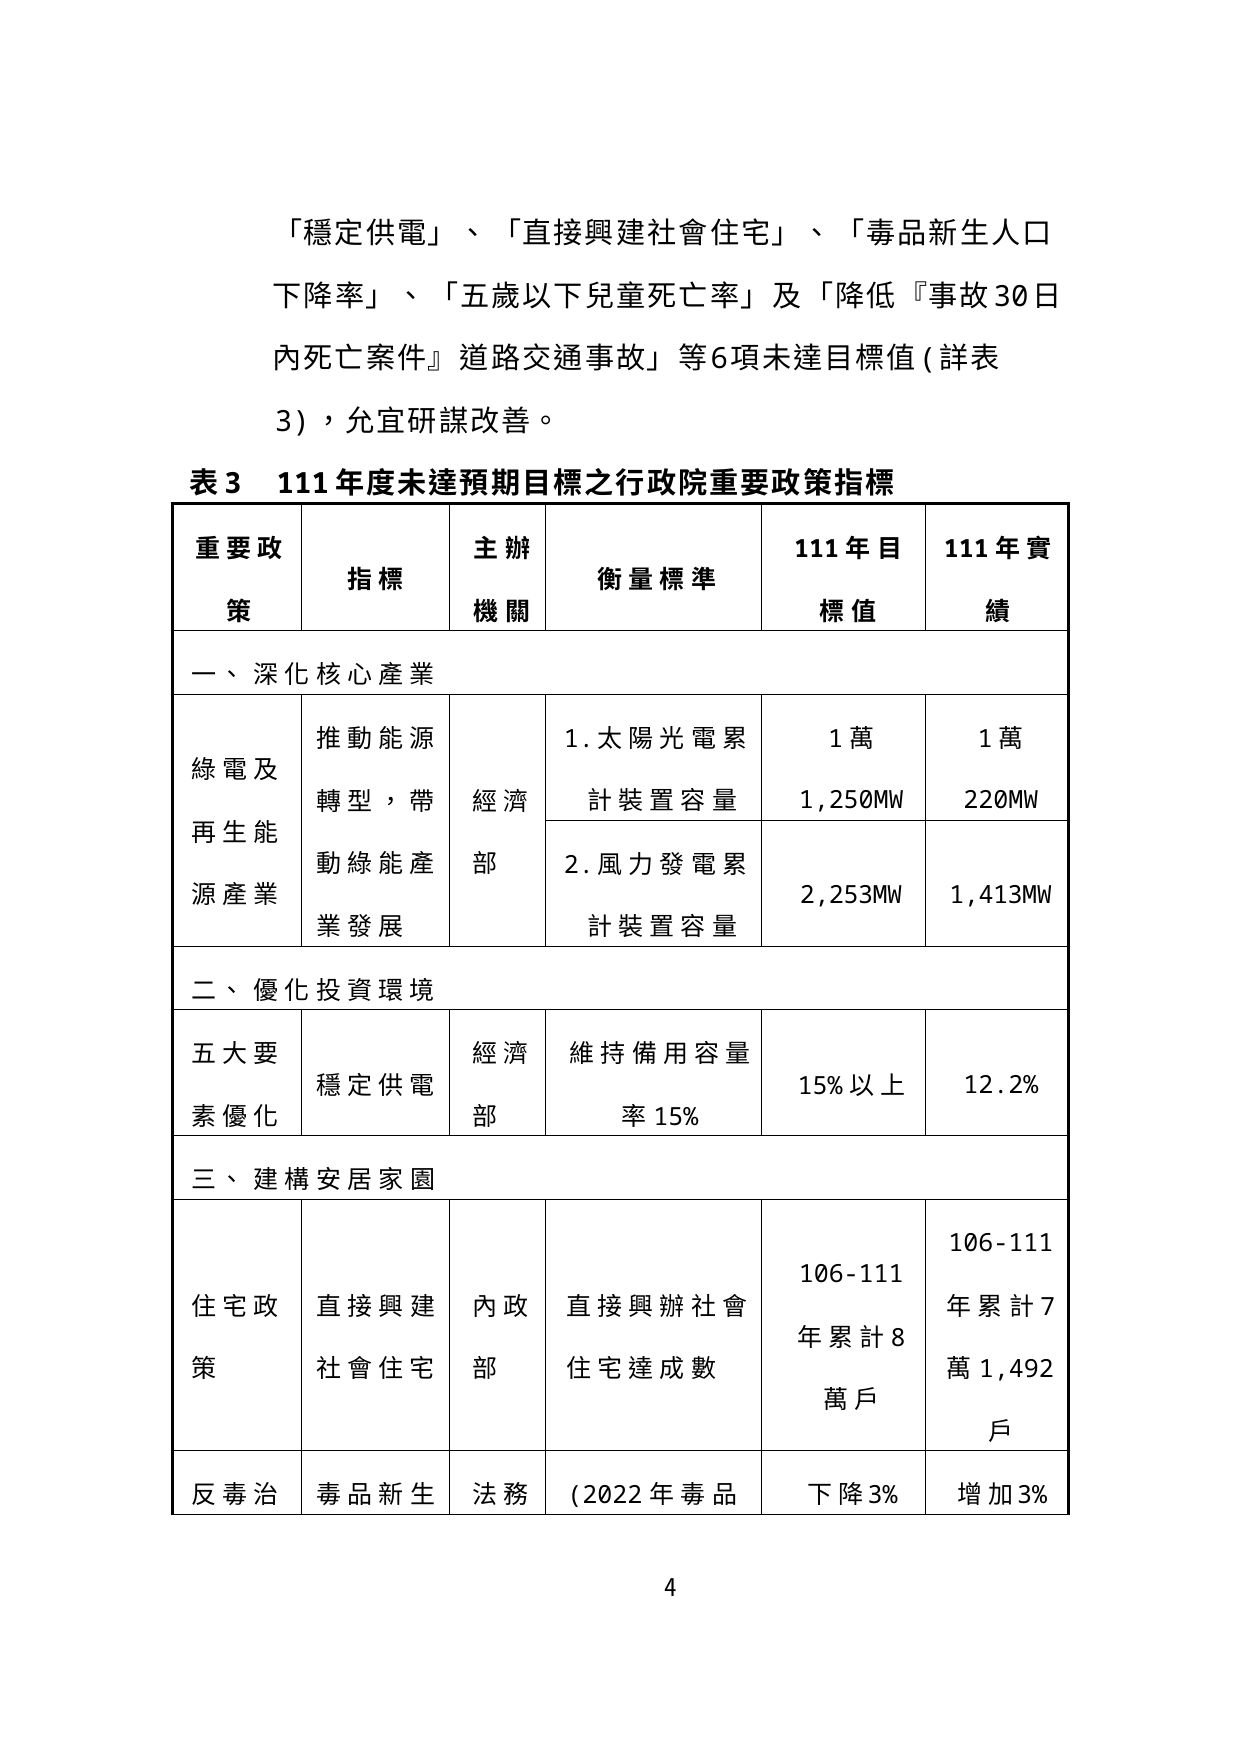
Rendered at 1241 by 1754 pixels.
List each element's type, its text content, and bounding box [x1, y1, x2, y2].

table_cell 法務 [450, 1451, 545, 1513]
table_cell 五大要素優化 [174, 1010, 301, 1135]
table_cell 1萬1,250MW [762, 695, 925, 820]
table_cell 1萬220MW [926, 695, 1067, 820]
table_cell 2.風力發電累計裝置容量 [546, 821, 761, 946]
table_cell 12.2% [926, 1010, 1067, 1135]
table_header 主辦機關 [450, 505, 545, 630]
table_cell 直接興辦社會住宅達成數 [546, 1200, 761, 1450]
table_cell 住宅政策 [174, 1200, 301, 1450]
table_cell 15%以上 [762, 1010, 925, 1135]
table_cell 三、建構安居家園 [174, 1136, 1067, 1199]
table_cell 106-111年累計7萬1,492戶 [926, 1200, 1067, 1450]
text 「穩定供電」、「直接興建社會住宅」、「毒品新生人口下降率」、「五歲以下兒童死亡率」及「降低『事故30日內死亡案件』道路交通事故」等6項未達目標值(詳表3)，允宜研謀改善。 [266, 189, 1063, 439]
table_header 111年目標值 [762, 505, 925, 630]
table_header 指標 [302, 505, 449, 630]
text 表3 111年度未達預期目標之行政院重要政策指標 [178, 439, 1063, 502]
table_cell (2022年毒品 [546, 1451, 761, 1513]
table_cell 綠電及再生能源產業 [174, 695, 301, 946]
table_cell 經濟部 [450, 695, 545, 946]
table_cell 直接興建社會住宅 [302, 1200, 449, 1450]
table_cell 一、深化核心產業 [174, 631, 1067, 694]
table_cell 增加3% [926, 1451, 1067, 1513]
table_cell 內政部 [450, 1200, 545, 1450]
table_cell 106-111年累計8萬戶 [762, 1200, 925, 1450]
table_cell 毒品新生 [302, 1451, 449, 1513]
table_cell 反毒治 [174, 1451, 301, 1513]
table_header 衡量標準 [546, 505, 761, 630]
table_cell 1.太陽光電累計裝置容量 [546, 695, 761, 820]
table_header 重要政策 [174, 505, 301, 630]
table_header 111年實績 [926, 505, 1067, 630]
table_cell 推動能源轉型，帶動綠能產業發展 [302, 695, 449, 946]
table_cell 二、優化投資環境 [174, 947, 1067, 1009]
table_cell 穩定供電 [302, 1010, 449, 1135]
table_cell 維持備用容量率15% [546, 1010, 761, 1135]
table_cell 2,253MW [762, 821, 925, 946]
table_cell 下降3% [762, 1451, 925, 1513]
table_cell 1,413MW [926, 821, 1067, 946]
table_cell 經濟部 [450, 1010, 545, 1135]
